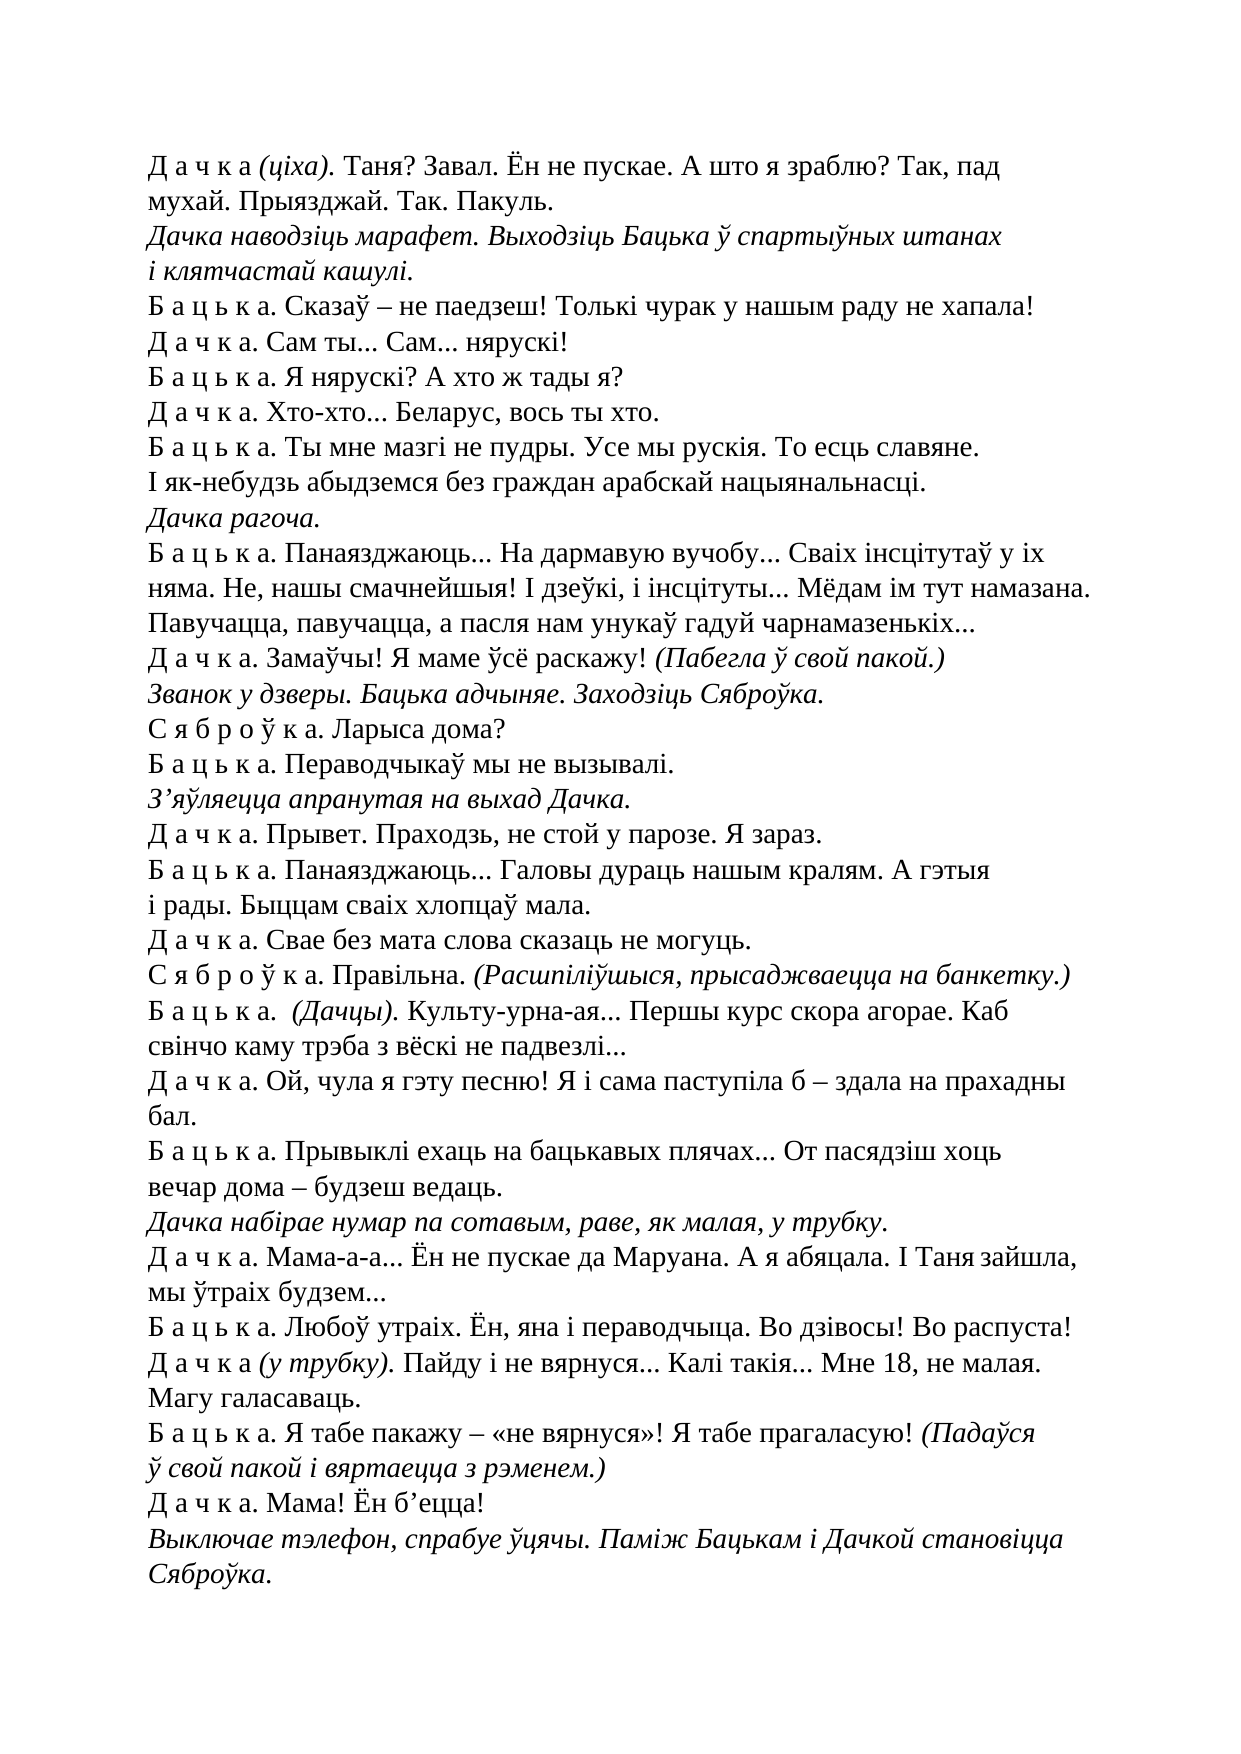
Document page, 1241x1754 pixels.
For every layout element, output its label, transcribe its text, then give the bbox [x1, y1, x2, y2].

text С я б р о ў к а. Ларыса дома? [148, 711, 1093, 744]
text Б а ц ь к а. Я табе пакажу – «не вярнуся»! Я табе прагаласую! (Падаўся [148, 1415, 1093, 1449]
text Б а ц ь к а. Пераводчыкаў мы не вызывалі. [148, 746, 1093, 780]
text Д а ч к а. Ой, чула я гэту песню! Я і сама паступіла б – здала на прахадны бал. [148, 1063, 1093, 1132]
text Д а ч к а (у трубку). Пайду і не вярнуся... Калі такія... Мне 18, не малая. [148, 1345, 1093, 1378]
text Б а ц ь к а. Ты мне мазгі не пудры. Усе мы рускія. То есць славяне. I як-небудзь абыдземся без граждан арабскай нацыянальнасці. [148, 429, 1093, 498]
text Б а ц ь к а. Панаязджаюць... На дармавую вучобу... Сваіх інсцітутаў у ix [148, 535, 1093, 568]
text Д а ч к а (ціха). Таня? Завал. Ён не пускае. А што я зраблю? Так, пад [148, 148, 1093, 181]
text ў свой пакой і вяртаецца з рэменем.) [148, 1450, 1093, 1484]
text Дачка рагоча. [148, 500, 1093, 533]
text Д а ч к а. Сам ты... Сам... нярускі! [148, 324, 1093, 357]
text Дачка набірае нумар па сотавым, раве, як малая, у трубку. [148, 1204, 1093, 1237]
text Д а ч к а. Свае без мата слова сказаць не могуць. [148, 922, 1093, 956]
text Дачка наводзіць марафет. Выходзіць Бацька ў спартыўных штанах і клятчастай кашулі. [148, 218, 1093, 287]
text Б а ц ь к а. (Дачцы). Культу-урна-ая... Першы курс скора агорае. Каб [148, 993, 1093, 1026]
text вечар дома – будзеш ведаць. [148, 1169, 1093, 1202]
text Д а ч к а. Мама-а-а... Ён не пускае да Маруана. А я абяцала. I Таня зайшла, мы ўтраіх будзем... [148, 1239, 1093, 1308]
text С я б р о ў к а. Правільна. (Расшпіліўшыся, прысаджваецца на банкетку.) [148, 957, 1093, 991]
text Магу галасаваць. [148, 1380, 1093, 1413]
text З’яўляецца апранутая на выхад Дачка. [148, 781, 1093, 815]
text Д а ч к а. Хто-хто... Беларус, вось ты хто. [148, 394, 1093, 428]
text няма. Не, нашы смачнейшыя! І дзеўкі, і інсцітуты... Мёдам ім тут намазана. Павучацца, павучацца, а пасля нам унукаў гадуй чарнамазенькіх... [148, 570, 1093, 639]
text Б а ц ь к а. Я нярускі? А хто ж тады я? [148, 359, 1093, 392]
text мухай. Прыязджай. Так. Пакуль. [148, 183, 1093, 216]
text Д а ч к а. Прывет. Праходзь, не стой у парозе. Я зараз. [148, 817, 1093, 850]
text Д а ч к а. Мама! Ён б’ецца! [148, 1486, 1093, 1519]
text Выключае тэлефон, спрабуе ўцячы. Паміж Бацькам і Дачкой становіцца Сяброўка. [148, 1521, 1093, 1589]
text Званок у дзверы. Бацька адчыняе. Заходзіць Сяброўка. [148, 676, 1093, 709]
text Д а ч к а. Замаўчы! Я маме ўсё раскажу! (Пабегла ў свой пакой.) [148, 641, 1093, 674]
text Б а ц ь к а. Любоў утраіх. Ён, яна і пераводчыца. Во дзівосы! Во распуста! [148, 1309, 1093, 1343]
text свінчо каму трэба з вёскі не падвезлі... [148, 1028, 1093, 1061]
text Б а ц ь к а. Прывыклі ехаць на бацькавых плячах... От пасядзіш хоць [148, 1133, 1093, 1167]
text Б а ц ь к а. Сказаў – не паедзеш! Толькі чурак у нашым раду не хапала! [148, 288, 1093, 322]
text Б а ц ь к а. Панаязджаюць... Галовы дураць нашым кралям. А гэтыя і рады. Быццам сваіх хлопцаў мала. [148, 852, 1093, 921]
